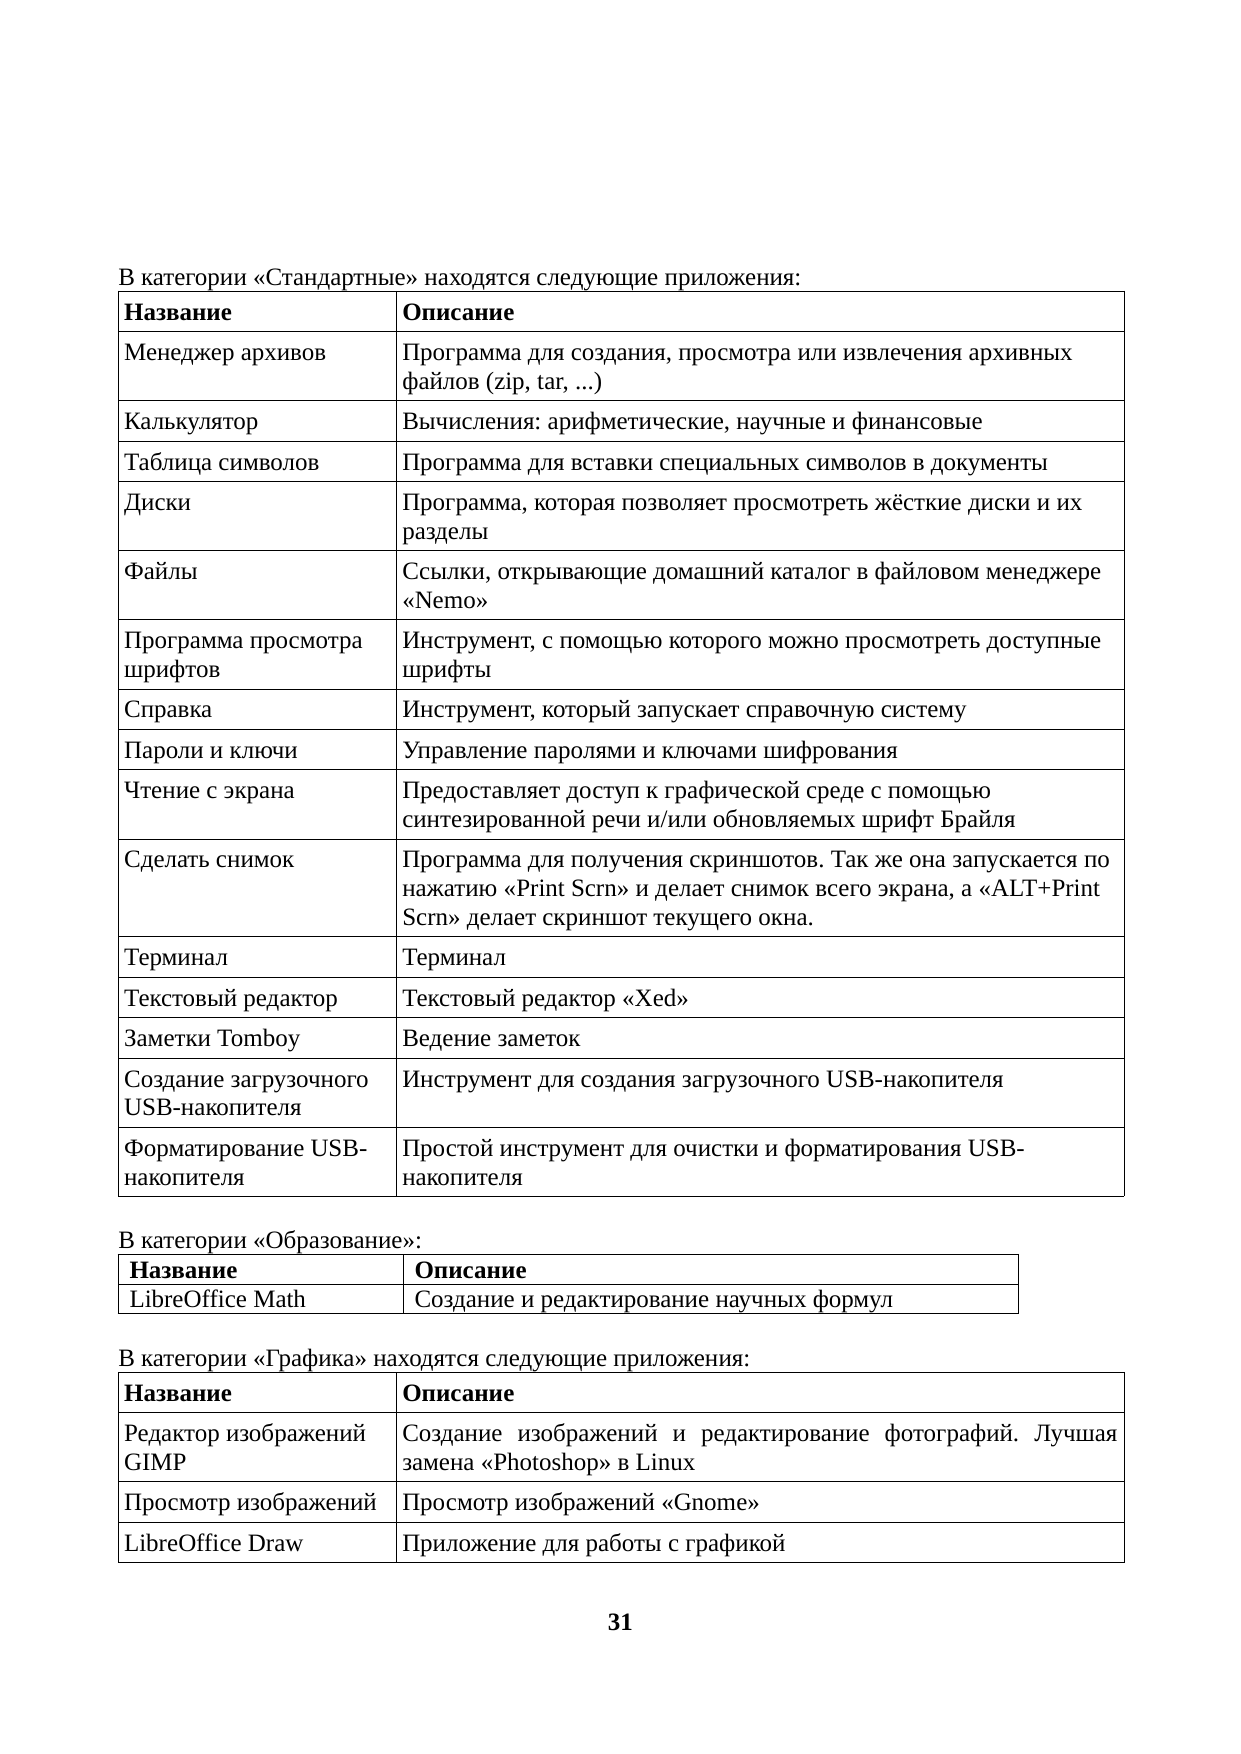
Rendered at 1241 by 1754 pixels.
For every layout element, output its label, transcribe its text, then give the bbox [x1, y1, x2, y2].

table_cell Программа для получения скриншотов. Так же она запускается по нажатию «Print Scrn» и делает снимок всего экрана, а «ALT+Print Scrn» делает скриншот текущего окна. [397, 840, 1124, 936]
table_header Описание [397, 292, 1124, 331]
table_cell Сделать снимок [119, 840, 396, 936]
table_cell Просмотр изображений «Gnome» [397, 1482, 1124, 1522]
table_cell Ссылки, открывающие домашний каталог в файловом менеджере «Nemo» [397, 551, 1124, 619]
table_cell LibreOffice Math [119, 1285, 403, 1313]
table_cell Заметки Tomboy [119, 1018, 396, 1058]
table_cell Инструмент для создания загрузочного USB-накопителя [397, 1059, 1124, 1127]
text В категории «Графика» находятся следующие приложения: [118, 1343, 1122, 1372]
table_header Описание [397, 1373, 1124, 1412]
table_cell Вычисления: арифметические, научные и финансовые [397, 401, 1124, 441]
table_cell LibreOffice Draw [119, 1523, 396, 1562]
table_cell Инструмент, который запускает справочную систему [397, 690, 1124, 729]
table_cell Менеджер архивов [119, 332, 396, 400]
table_header Название [119, 1373, 396, 1412]
table_cell Программа просмотра шрифтов [119, 620, 396, 688]
table_cell Редактор изображений GIMP [119, 1413, 396, 1481]
table_cell Диски [119, 482, 396, 550]
table_cell Создание изображений и редактирование фотографий. Лучшая замена «Photoshop» в Linux [397, 1413, 1124, 1481]
table_cell Справка [119, 690, 396, 729]
table_cell Инструмент, с помощью которого можно просмотреть доступные шрифты [397, 620, 1124, 688]
table_cell Создание и редактирование научных формул [404, 1285, 1018, 1313]
table_cell Чтение с экрана [119, 770, 396, 838]
table_cell Программа для создания, просмотра или извлечения архивных файлов (zip, tar, ...) [397, 332, 1124, 400]
table_cell Программа, которая позволяет просмотреть жёсткие диски и их разделы [397, 482, 1124, 550]
table_header Описание [404, 1255, 1018, 1283]
table_cell Создание загрузочного USB-накопителя [119, 1059, 396, 1127]
table_cell Управление паролями и ключами шифрования [397, 730, 1124, 769]
table_cell Калькулятор [119, 401, 396, 441]
table_cell Приложение для работы с графикой [397, 1523, 1124, 1562]
table_cell Терминал [397, 937, 1124, 977]
table_cell Ведение заметок [397, 1018, 1124, 1058]
text В категории «Стандартные» находятся следующие приложения: [118, 262, 1122, 291]
table_cell Предоставляет доступ к графической среде с помощью синтезированной речи и/или обновляемых шрифт Брайля [397, 770, 1124, 838]
table_cell Текстовый редактор «Xed» [397, 978, 1124, 1017]
table_header Название [119, 1255, 403, 1283]
table_cell Форматирование USB-накопителя [119, 1128, 396, 1196]
table_cell Пароли и ключи [119, 730, 396, 769]
table_cell Программа для вставки специальных символов в документы [397, 442, 1124, 481]
text В категории «Образование»: [118, 1225, 1122, 1254]
table_cell Простой инструмент для очистки и форматирования USB-накопителя [397, 1128, 1124, 1196]
table_cell Терминал [119, 937, 396, 977]
table_cell Файлы [119, 551, 396, 619]
table_header Название [119, 292, 396, 331]
table_cell Просмотр изображений [119, 1482, 396, 1522]
table_cell Текстовый редактор [119, 978, 396, 1017]
table_cell Таблица символов [119, 442, 396, 481]
